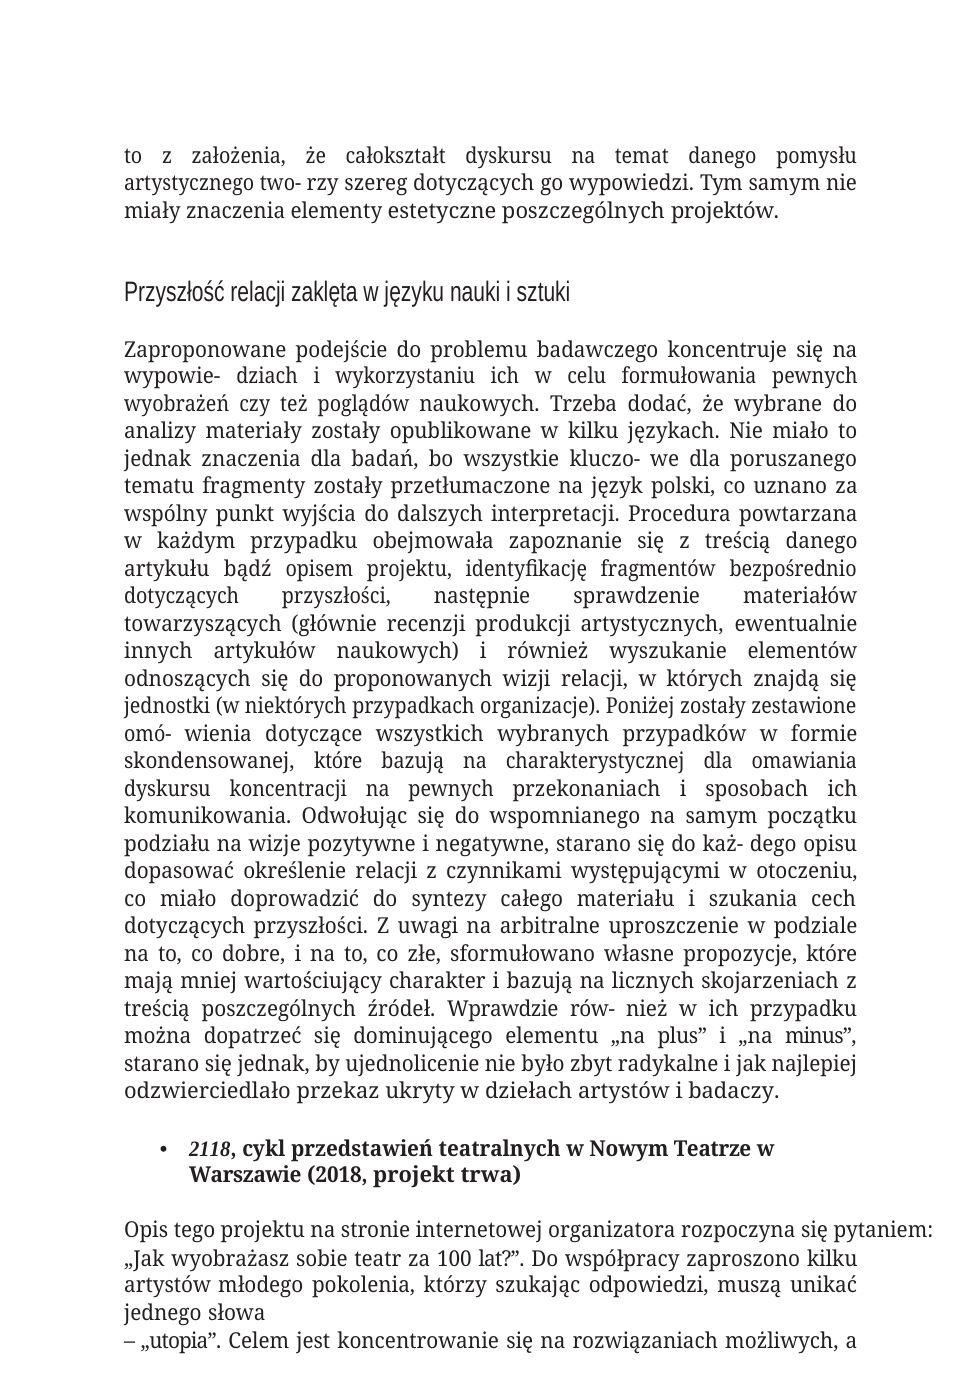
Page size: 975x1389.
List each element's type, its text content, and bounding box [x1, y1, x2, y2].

text to z założenia, że całokształt dyskursu na temat danego pomysłu artystycznego two- rzy szereg dotyczących go wypowiedzi. Tym samym nie miały znaczenia elementy estetyczne poszczególnych projektów. [124, 142, 857, 224]
text „Jak wyobrażasz sobie teatr za 100 lat?”. Do współpracy zaproszono kilku artystów młodego pokolenia, którzy szukając odpowiedzi, muszą unikać jednego słowa [124, 1244, 857, 1327]
text Zaproponowane podejście do problemu badawczego koncentruje się na wypowie- dziach i wykorzystaniu ich w celu formułowania pewnych wyobrażeń czy też poglądów naukowych. Trzeba dodać, że wybrane do analizy materiały zostały opublikowane w kilku językach. Nie miało to jednak znaczenia dla badań, bo wszystkie kluczo- we dla poruszanego tematu fragmenty zostały przetłumaczone na język polski, co uznano za wspólny punkt wyjścia do dalszych interpretacji. Procedura powtarzana w każdym przypadku obejmowała zapoznanie się z treścią danego artykułu bądź opisem projektu, identyfikację fragmentów bezpośrednio dotyczących przyszłości, następnie sprawdzenie materiałów towarzyszących (głównie recenzji produkcji artystycznych, ewentualnie innych artykułów naukowych) i również wyszukanie elementów odnoszących się do proponowanych wizji relacji, w których znajdą się jednostki (w niektórych przypadkach organizacje). Poniżej zostały zestawione omó- wienia dotyczące wszystkich wybranych przypadków w formie skondensowanej, które bazują na charakterystycznej dla omawiania dyskursu koncentracji na pewnych przekonaniach i sposobach ich komunikowania. Odwołując się do wspomnianego na samym początku podziału na wizje pozytywne i negatywne, starano się do każ- dego opisu dopasować określenie relacji z czynnikami występującymi w otoczeniu, co miało doprowadzić do syntezy całego materiału i szukania cech dotyczących przyszłości. Z uwagi na arbitralne uproszczenie w podziale na to, co dobre, i na to, co złe, sformułowano własne propozycje, które mają mniej wartościujący charakter i bazują na licznych skojarzeniach z treścią poszczególnych źródeł. Wprawdzie rów- nież w ich przypadku można dopatrzeć się dominującego elementu „na plus” i „na minus”, starano się jednak, by ujednolicenie nie było zbyt radykalne i jak najlepiej odzwierciedlało przekaz ukryty w dziełach artystów i badaczy. [124, 335, 857, 1105]
list „utopia”. Celem jest koncentrowanie się na rozwiązaniach możliwych, a [124, 1327, 857, 1354]
subtitle 2118, cykl przedstawień teatralnych w Nowym Teatrze w Warszawie (2018, projekt trwa) [159, 1134, 857, 1189]
subtitle Przyszłość relacji zaklęta w języku nauki i sztuki [124, 275, 975, 308]
text Opis tego projektu na stronie internetowej organizatora rozpoczyna się pytaniem: [124, 1215, 975, 1244]
